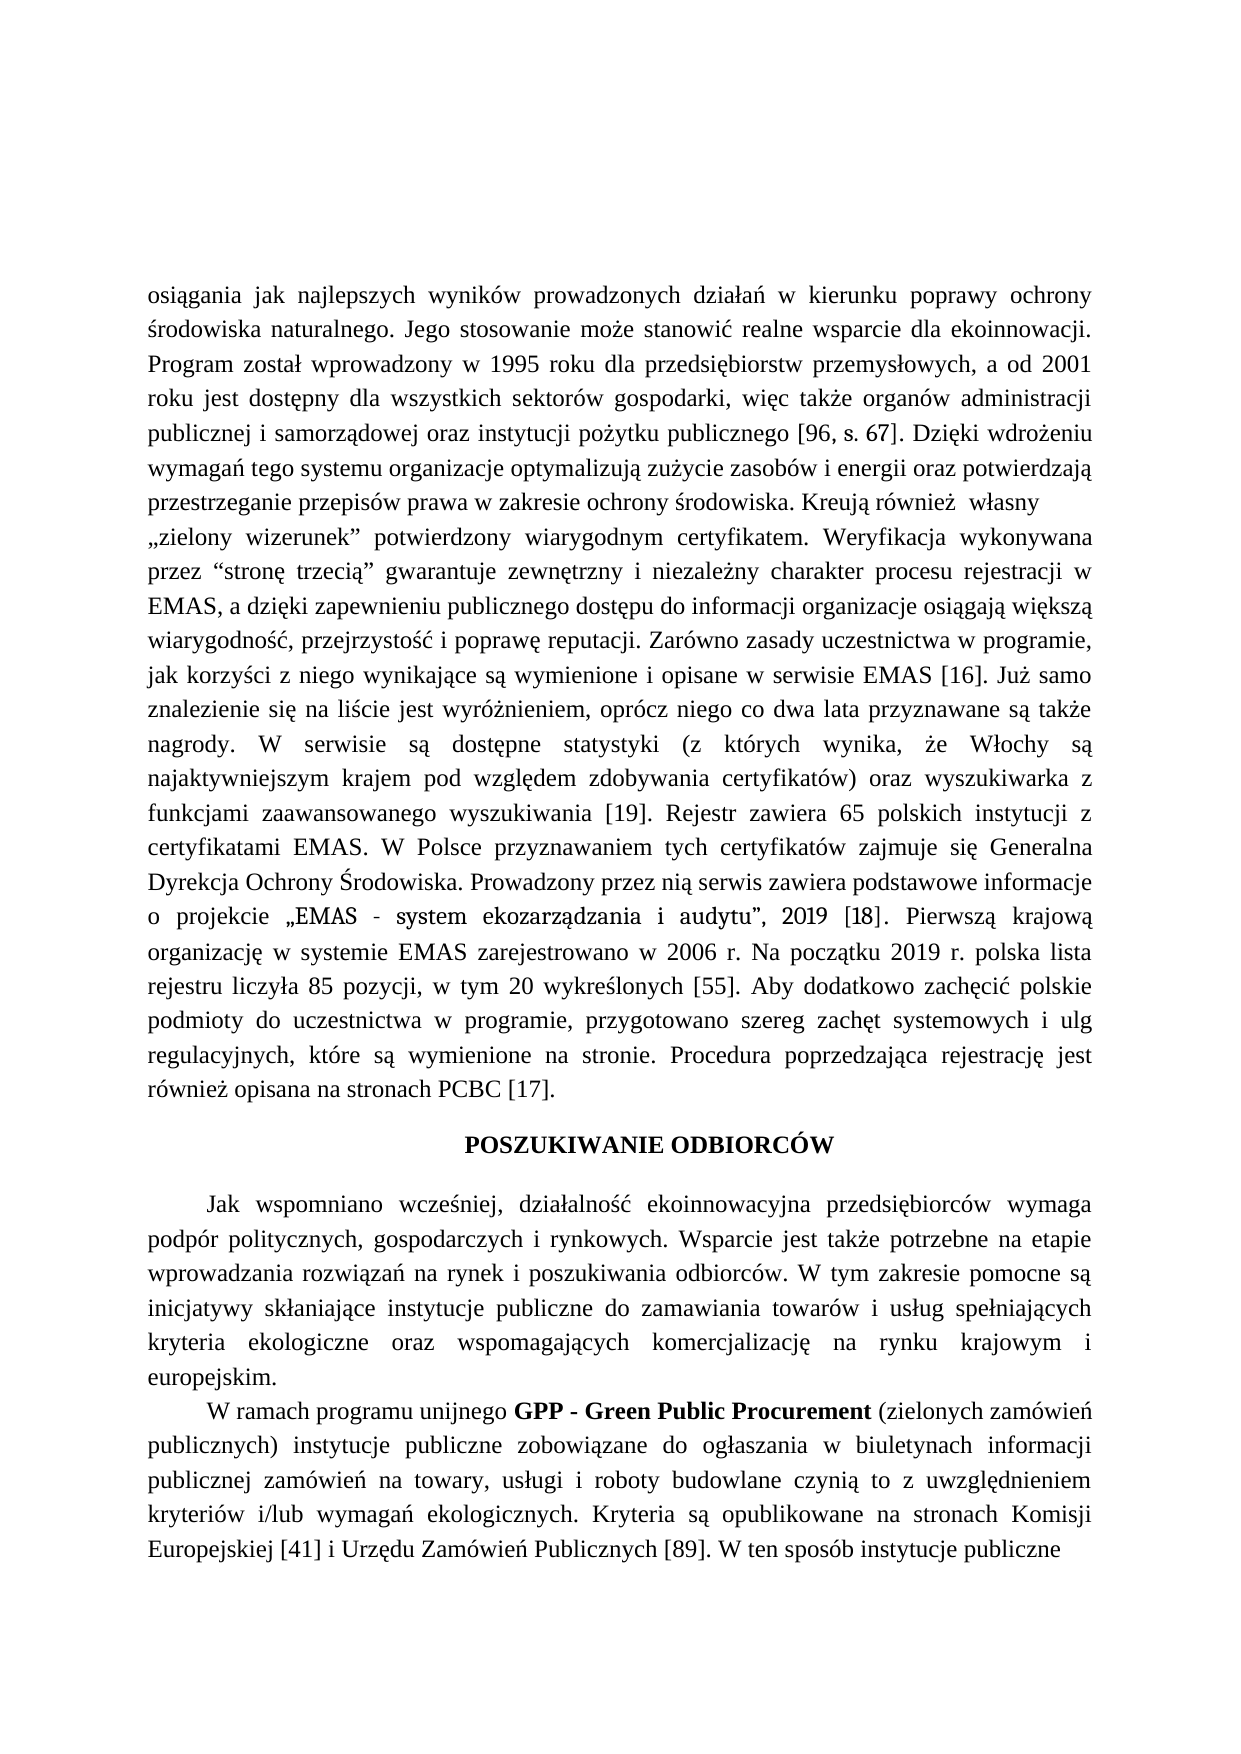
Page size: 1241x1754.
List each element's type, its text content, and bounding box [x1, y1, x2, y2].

text osiągania jak najlepszych wyników prowadzonych działań w kierunku poprawy ochrony środowiska naturalnego. Jego stosowanie może stanowić realne wsparcie dla ekoinnowacji. Program został wprowadzony w 1995 roku dla przedsiębiorstw przemysłowych, a od 2001 roku jest dostępny dla wszystkich sektorów gospodarki, więc także organów administracji publicznej i samorządowej oraz instytucji pożytku publicznego [96, s. 67]. Dzięki wdrożeniu wymagań tego systemu organizacje optymalizują zużycie zasobów i energii oraz potwierdzają przestrzeganie przepisów prawa w zakresie ochrony środowiska. Kreują również własny [147, 280, 1093, 516]
text Jak wspomniano wcześniej, działalność ekoinnowacyjna przedsiębiorców wymaga podpór politycznych, gospodarczych i rynkowych. Wsparcie jest także potrzebne na etapie wprowadzania rozwiązań na rynek i poszukiwania odbiorców. W tym zakresie pomocne są inicjatywy skłaniające instytucje publiczne do zamawiania towarów i usług spełniających kryteria ekologiczne oraz wspomagających komercjalizację na rynku krajowym i europejskim. [147, 1189, 1092, 1390]
text W ramach programu unijnego GPP - Green Public Procurement (zielonych zamówień publicznych) instytucje publiczne zobowiązane do ogłaszania w biuletynach informacji publicznej zamówień na towary, usługi i roboty budowlane czynią to z uwzględnieniem kryteriów i/lub wymagań ekologicznych. Kryteria są opublikowane na stronach Komisji Europejskiej [41] i Urzędu Zamówień Publicznych [89]. W ten sposób instytucje publiczne [147, 1396, 1093, 1563]
subtitle POSZUKIWANIE ODBIORCÓW [464, 1130, 1117, 1159]
text „zielony wizerunek” potwierdzony wiarygodnym certyfikatem. Weryfikacja wykonywana przez “stronę trzecią” gwarantuje zewnętrzny i niezależny charakter procesu rejestracji w EMAS, a dzięki zapewnieniu publicznego dostępu do informacji organizacje osiągają większą wiarygodność, przejrzystość i poprawę reputacji. Zarówno zasady uczestnictwa w programie, jak korzyści z niego wynikające są wymienione i opisane w serwisie EMAS [16]. Już samo znalezienie się na liście jest wyróżnieniem, oprócz niego co dwa lata przyznawane są także nagrody. W serwisie są dostępne statystyki (z których wynika, że Włochy są najaktywniejszym krajem pod względem zdobywania certyfikatów) oraz wyszukiwarka z funkcjami zaawansowanego wyszukiwania [19]. Rejestr zawiera 65 polskich instytucji z certyfikatami EMAS. W Polsce przyznawaniem tych certyfikatów zajmuje się Generalna Dyrekcja Ochrony Środowiska. Prowadzony przez nią serwis zawiera podstawowe informacje o projekcie „EMAS - system ekozarządzania i audytu”, 2019 [18]. Pierwszą krajową organizację w systemie EMAS zarejestrowano w 2006 r. Na początku 2019 r. polska lista rejestru liczyła 85 pozycji, w tym 20 wykreślonych [55]. Aby dodatkowo zachęcić polskie podmioty do uczestnictwa w programie, przygotowano szereg zachęt systemowych i ulg regulacyjnych, które są wymienione na stronie. Procedura poprzedzająca rejestrację jest również opisana na stronach PCBC [17]. [147, 522, 1093, 1103]
